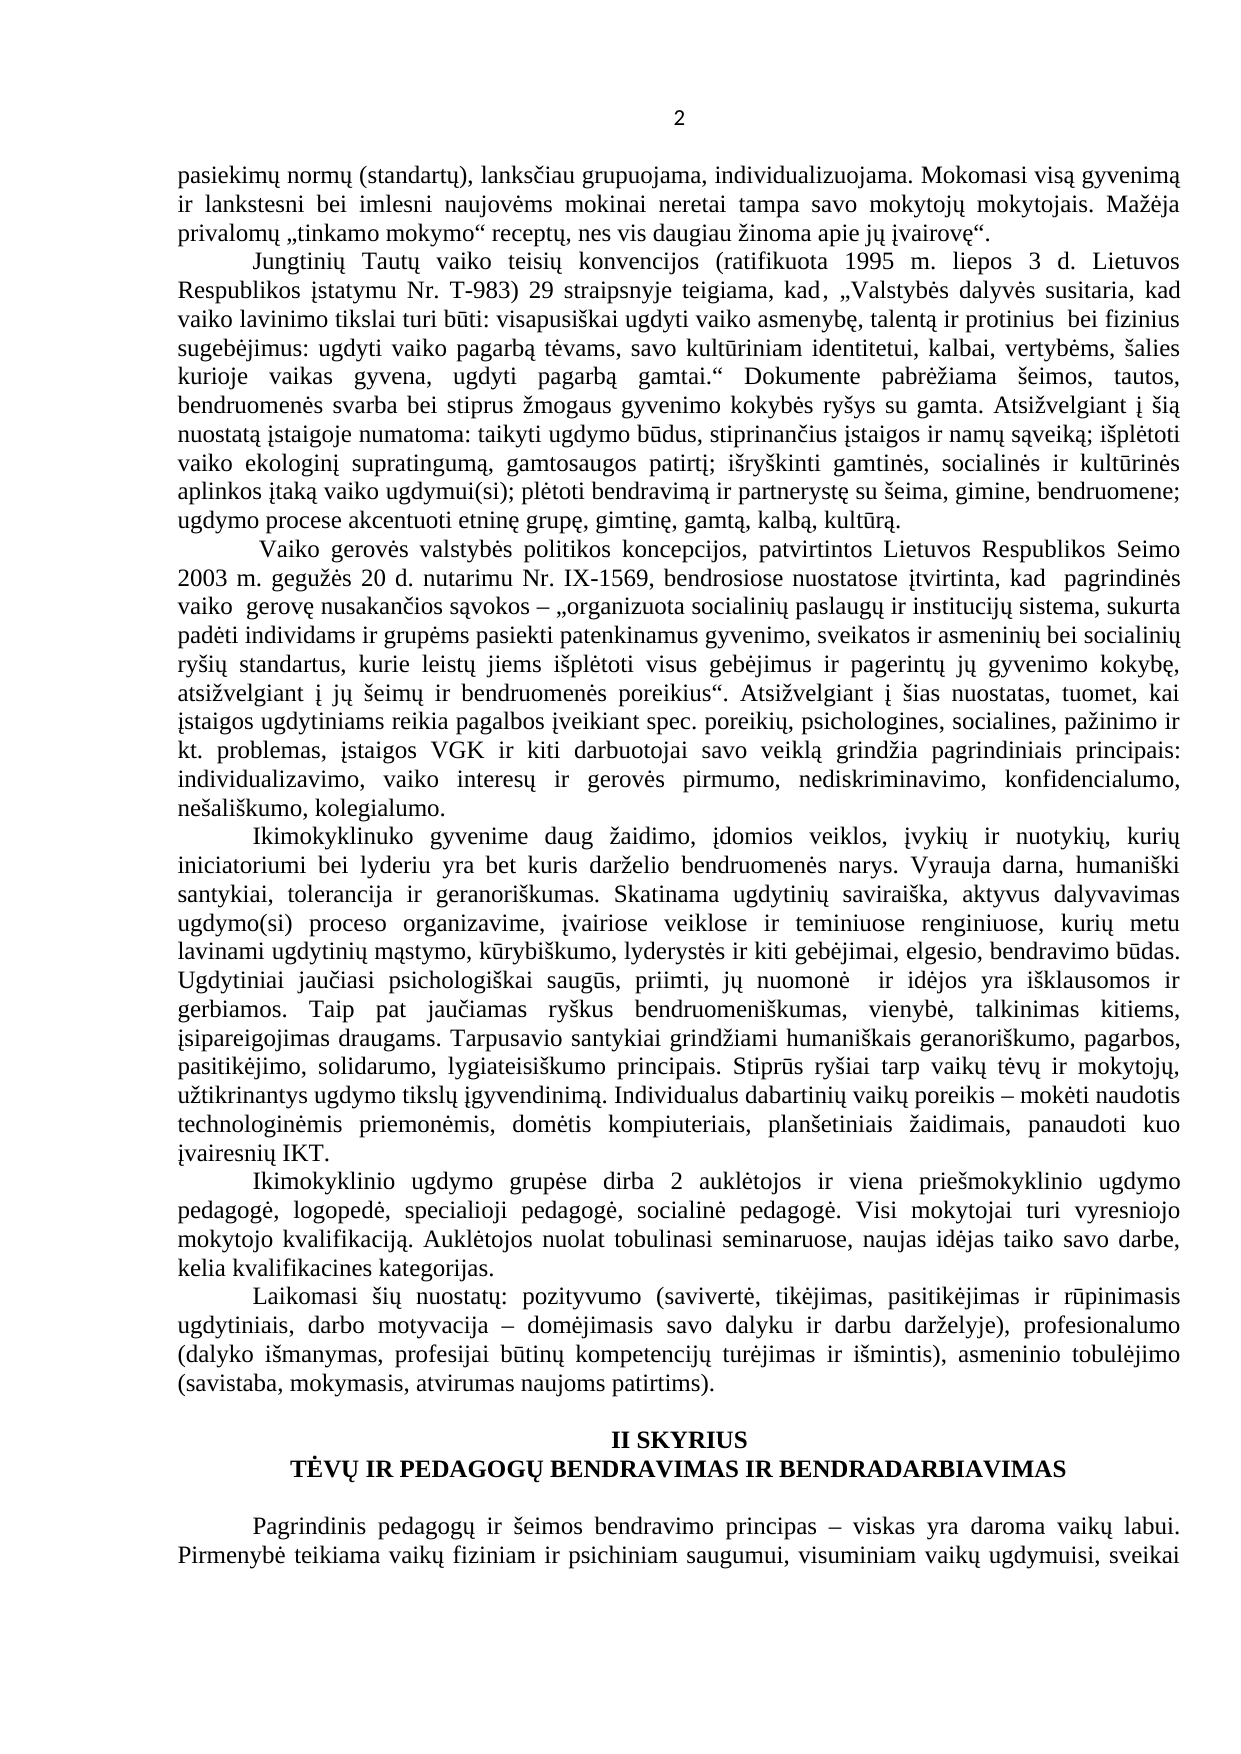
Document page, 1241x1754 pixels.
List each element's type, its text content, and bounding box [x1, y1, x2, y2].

text Laikomasi šių nuostatų: pozityvumo (savivertė, tikėjimas, pasitikėjimas ir rūpinimasis ugdytiniais, darbo motyvacija – domėjimasis savo dalyku ir darbu darželyje), profesionalumo (dalyko išmanymas, profesijai būtinų kompetencijų turėjimas ir išmintis), asmeninio tobulėjimo (savistaba, mokymasis, atvirumas naujoms patirtims). [177, 1281, 1181, 1396]
text Ikimokyklinuko gyvenime daug žaidimo, įdomios veiklos, įvykių ir nuotykių, kurių iniciatoriumi bei lyderiu yra bet kuris darželio bendruomenės narys. Vyrauja darna, humaniški santykiai, tolerancija ir geranoriškumas. Skatinama ugdytinių saviraiška, aktyvus dalyvavimas ugdymo(si) proceso organizavime, įvairiose veiklose ir teminiuose renginiuose, kurių metu lavinami ugdytinių mąstymo, kūrybiškumo, lyderystės ir kiti gebėjimai, elgesio, bendravimo būdas. Ugdytiniai jaučiasi psichologiškai saugūs, priimti, jų nuomonė ir idėjos yra išklausomos ir gerbiamos. Taip pat jaučiamas ryškus bendruomeniškumas, vienybė, talkinimas kitiems, įsipareigojimas draugams. Tarpusavio santykiai grindžiami humaniškais geranoriškumo, pagarbos, pasitikėjimo, solidarumo, lygiateisiškumo principais. Stiprūs ryšiai tarp vaikų tėvų ir mokytojų, užtikrinantys ugdymo tikslų įgyvendinimą. Individualus dabartinių vaikų poreikis – mokėti naudotis technologinėmis priemonėmis, domėtis kompiuteriais, planšetiniais žaidimais, panaudoti kuo įvairesnių IKT. [177, 821, 1181, 1166]
text II SKYRIUS [177, 1425, 1181, 1454]
text TĖVŲ IR PEDAGOGŲ BENDRAVIMAS IR BENDRADARBIAVIMAS [290, 1454, 1181, 1483]
text Ikimokyklinio ugdymo grupėse dirba 2 auklėtojos ir viena priešmokyklinio ugdymo pedagogė, logopedė, specialioji pedagogė, socialinė pedagogė. Visi mokytojai turi vyresniojo mokytojo kvalifikaciją. Auklėtojos nuolat tobulinasi seminaruose, naujas idėjas taiko savo darbe, kelia kvalifikacines kategorijas. [177, 1166, 1181, 1281]
text pasiekimų normų (standartų), lanksčiau grupuojama, individualizuojama. Mokomasi visą gyvenimą ir lankstesni bei imlesni naujovėms mokinai neretai tampa savo mokytojų mokytojais. Mažėja privalomų „tinkamo mokymo“ receptų, nes vis daugiau žinoma apie jų įvairovę“. [177, 160, 1181, 246]
text Pagrindinis pedagogų ir šeimos bendravimo principas – viskas yra daroma vaikų labui. Pirmenybė teikiama vaikų fiziniam ir psichiniam saugumui, visuminiam vaikų ugdymuisi, sveikai [177, 1511, 1181, 1569]
text Jungtinių Tautų vaiko teisių konvencijos (ratifikuota 1995 m. liepos 3 d. Lietuvos Respublikos įstatymu Nr. T-983) 29 straipsnyje teigiama, kad‚ „Valstybės dalyvės susitaria, kad vaiko lavinimo tikslai turi būti: visapusiškai ugdyti vaiko asmenybę, talentą ir protinius bei fizinius sugebėjimus: ugdyti vaiko pagarbą tėvams, savo kultūriniam identitetui, kalbai, vertybėms, šalies kurioje vaikas gyvena, ugdyti pagarbą gamtai.“ Dokumente pabrėžiama šeimos, tautos, bendruomenės svarba bei stiprus žmogaus gyvenimo kokybės ryšys su gamta. Atsižvelgiant į šią nuostatą įstaigoje numatoma: taikyti ugdymo būdus, stiprinančius įstaigos ir namų sąveiką; išplėtoti vaiko ekologinį supratingumą, gamtosaugos patirtį; išryškinti gamtinės, socialinės ir kultūrinės aplinkos įtaką vaiko ugdymui(si); plėtoti bendravimą ir partnerystę su šeima, gimine, bendruomene; ugdymo procese akcentuoti etninę grupę, gimtinę, gamtą, kalbą, kultūrą. [177, 246, 1181, 534]
text Vaiko gerovės valstybės politikos koncepcijos, patvirtintos Lietuvos Respublikos Seimo 2003 m. gegužės 20 d. nutarimu Nr. IX-1569, bendrosiose nuostatose įtvirtinta, kad pagrindinės vaiko gerovę nusakančios sąvokos – „organizuota socialinių paslaugų ir institucijų sistema, sukurta padėti individams ir grupėms pasiekti patenkinamus gyvenimo, sveikatos ir asmeninių bei socialinių ryšių standartus, kurie leistų jiems išplėtoti visus gebėjimus ir pagerintų jų gyvenimo kokybę, atsižvelgiant į jų šeimų ir bendruomenės poreikius“. Atsižvelgiant į šias nuostatas, tuomet, kai įstaigos ugdytiniams reikia pagalbos įveikiant spec. poreikių, psichologines, socialines, pažinimo ir kt. problemas, įstaigos VGK ir kiti darbuotojai savo veiklą grindžia pagrindiniais principais: individualizavimo, vaiko interesų ir gerovės pirmumo, nediskriminavimo, konfidencialumo, nešališkumo, kolegialumo. [177, 534, 1181, 821]
